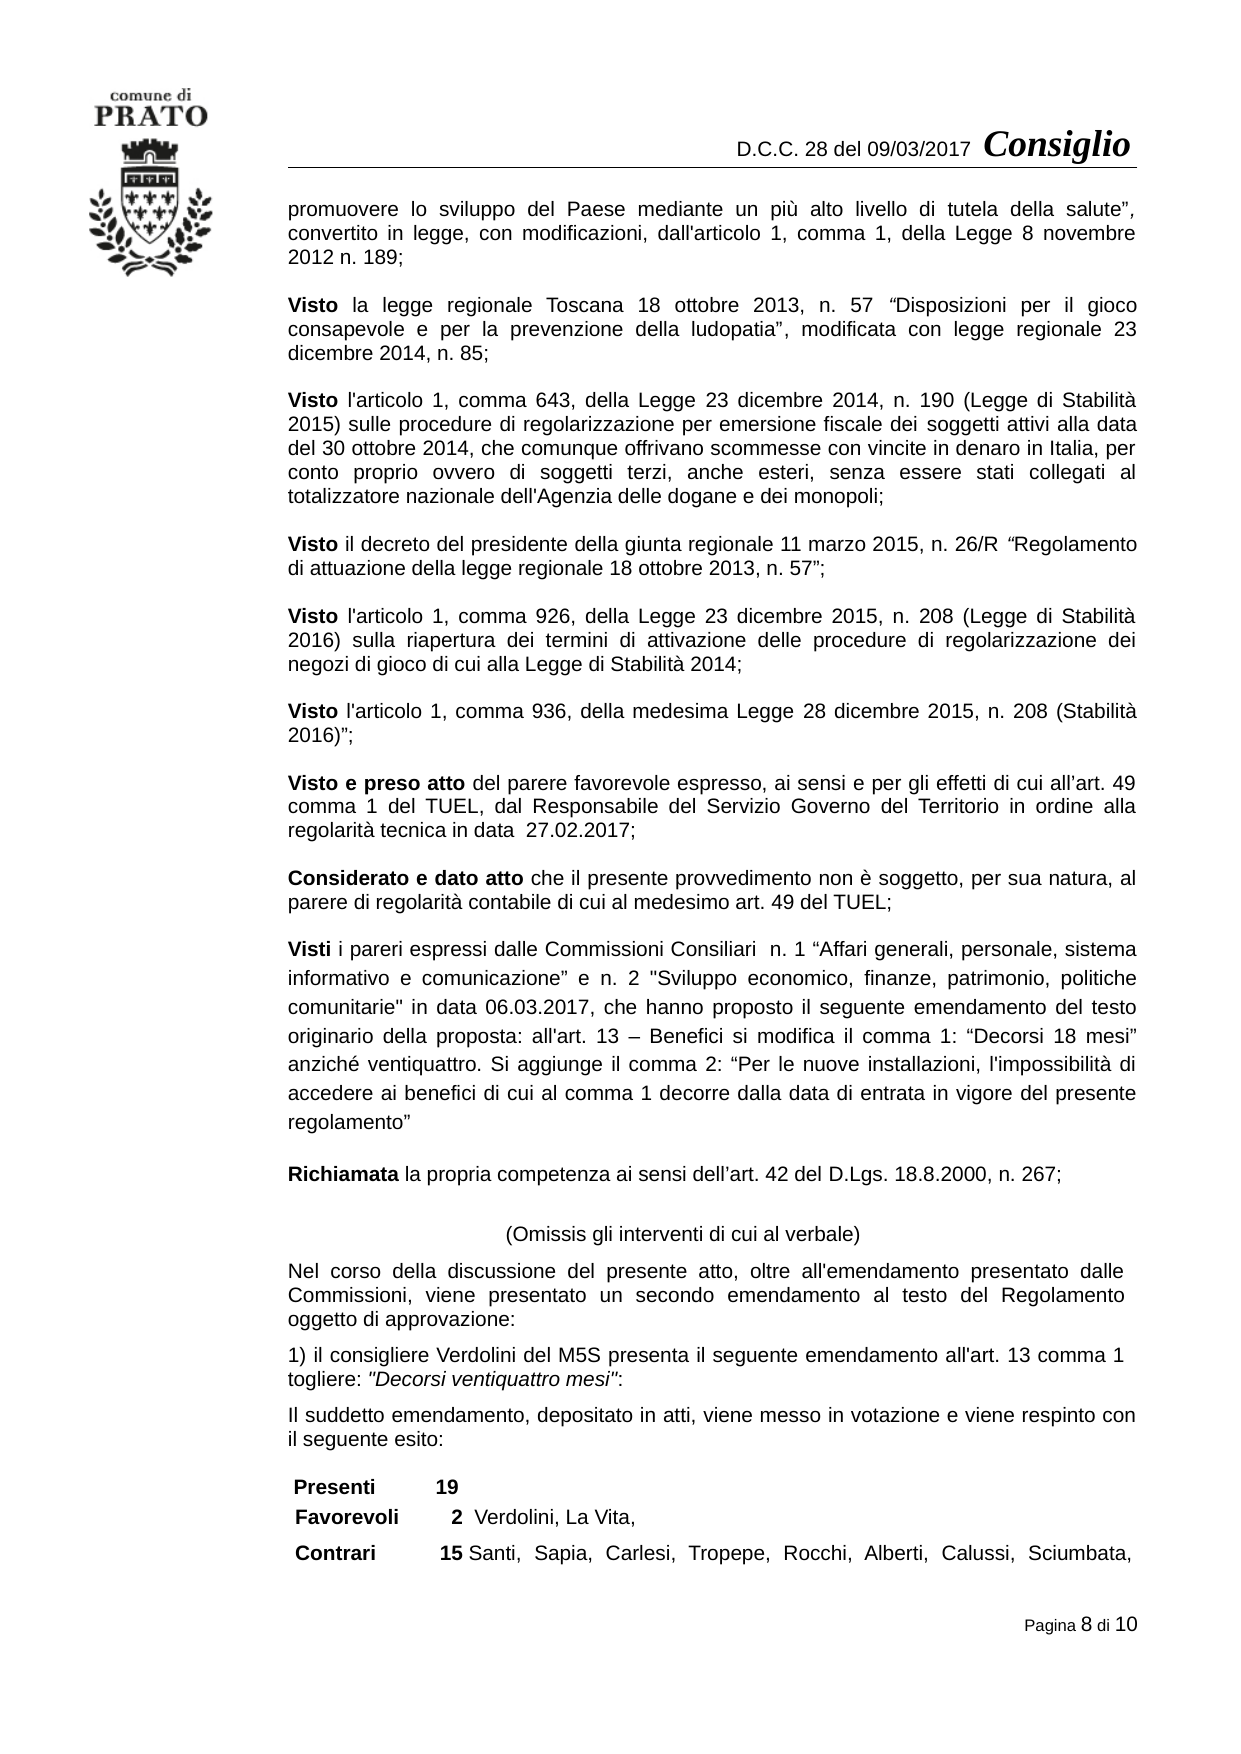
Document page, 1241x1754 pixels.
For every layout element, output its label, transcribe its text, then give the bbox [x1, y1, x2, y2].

table_cell Santi, Sapia, Carlesi, Tropepe, Rocchi, Alberti, Calussi, Sciumbata, [468, 1535, 1133, 1571]
text 1) il consigliere Verdolini del M5S presenta il seguente emendamento all'art. 13 comma 1 togliere: "Decorsi ventiquattro mesi": [288, 1343, 1126, 1391]
table_header Verdolini, La Vita, [468, 1499, 1133, 1535]
table_header Favorevoli [295, 1499, 405, 1535]
text promuovere lo sviluppo del Paese mediante un più alto livello di tutela della salute”, convertito in legge, con modificazioni, dall'articolo 1, comma 1, della Legge 8 novembre 2012 n. 189; [288, 197, 1137, 268]
text Richiamata la propria competenza ai sensi dell’art. 42 del D.Lgs. 18.8.2000, n. 267; [288, 1162, 1137, 1186]
text Visto il decreto del presidente della giunta regionale 11 marzo 2015, n. 26/R “Regolamento di attuazione della legge regionale 18 ottobre 2013, n. 57”; [288, 532, 1137, 580]
table_cell Contrari [295, 1535, 405, 1571]
text Presenti 19 [288, 1475, 1137, 1499]
table_header 2 [405, 1499, 468, 1535]
text Visti i pareri espressi dalle Commissioni Consiliari n. 1 “Affari generali, personale, sistema informativo e comunicazione” e n. 2 "Sviluppo economico, finanze, patrimonio, politiche comunitarie" in data 06.03.2017, che hanno proposto il seguente emendamento del testo originario della proposta: all'art. 13 – Benefici si modifica il comma 1: “Decorsi 18 mesi” anziché ventiquattro. Si aggiunge il comma 2: “Per le nuove installazioni, l'impossibilità di accedere ai benefici di cui al comma 1 decorre dalla data di entrata in vigore del presente regolamento” [288, 937, 1137, 1134]
text Il suddetto emendamento, depositato in atti, viene messo in votazione e viene respinto con il seguente esito: [288, 1403, 1137, 1451]
table_cell 15 [405, 1535, 468, 1571]
text Visto e preso atto del parere favorevole espresso, ai sensi e per gli effetti di cui all’art. 49 comma 1 del TUEL, dal Responsabile del Servizio Governo del Territorio in ordine alla regolarità tecnica in data 27.02.2017; [288, 770, 1137, 842]
text Visto l'articolo 1, comma 926, della Legge 23 dicembre 2015, n. 208 (Legge di Stabilità 2016) sulla riapertura dei termini di attivazione delle procedure di regolarizzazione dei negozi di gioco di cui alla Legge di Stabilità 2014; [288, 603, 1137, 675]
text Visto la legge regionale Toscana 18 ottobre 2013, n. 57 “Disposizioni per il gioco consapevole e per la prevenzione della ludopatia”, modificata con legge regionale 23 dicembre 2014, n. 85; [288, 292, 1137, 364]
picture [88, 88, 215, 278]
text Nel corso della discussione del presente atto, oltre all'emendamento presentato dalle Commissioni, viene presentato un secondo emendamento al testo del Regolamento oggetto di approvazione: [288, 1259, 1126, 1331]
text Visto l'articolo 1, comma 936, della medesima Legge 28 dicembre 2015, n. 208 (Stabilità 2016)”; [288, 699, 1137, 747]
text Considerato e dato atto che il presente provvedimento non è soggetto, per sua natura, al parere di regolarità contabile di cui al medesimo art. 49 del TUEL; [288, 866, 1137, 914]
text Visto l'articolo 1, comma 643, della Legge 23 dicembre 2014, n. 190 (Legge di Stabilità 2015) sulle procedure di regolarizzazione per emersione fiscale dei soggetti attivi alla data del 30 ottobre 2014, che comunque offrivano scommesse con vincite in denaro in Italia, per conto proprio ovvero di soggetti terzi, anche esteri, senza essere stati collegati al totalizzatore nazionale dell'Agenzia delle dogane e dei monopoli; [288, 388, 1137, 508]
text (Omissis gli interventi di cui al verbale) [288, 1222, 1078, 1246]
